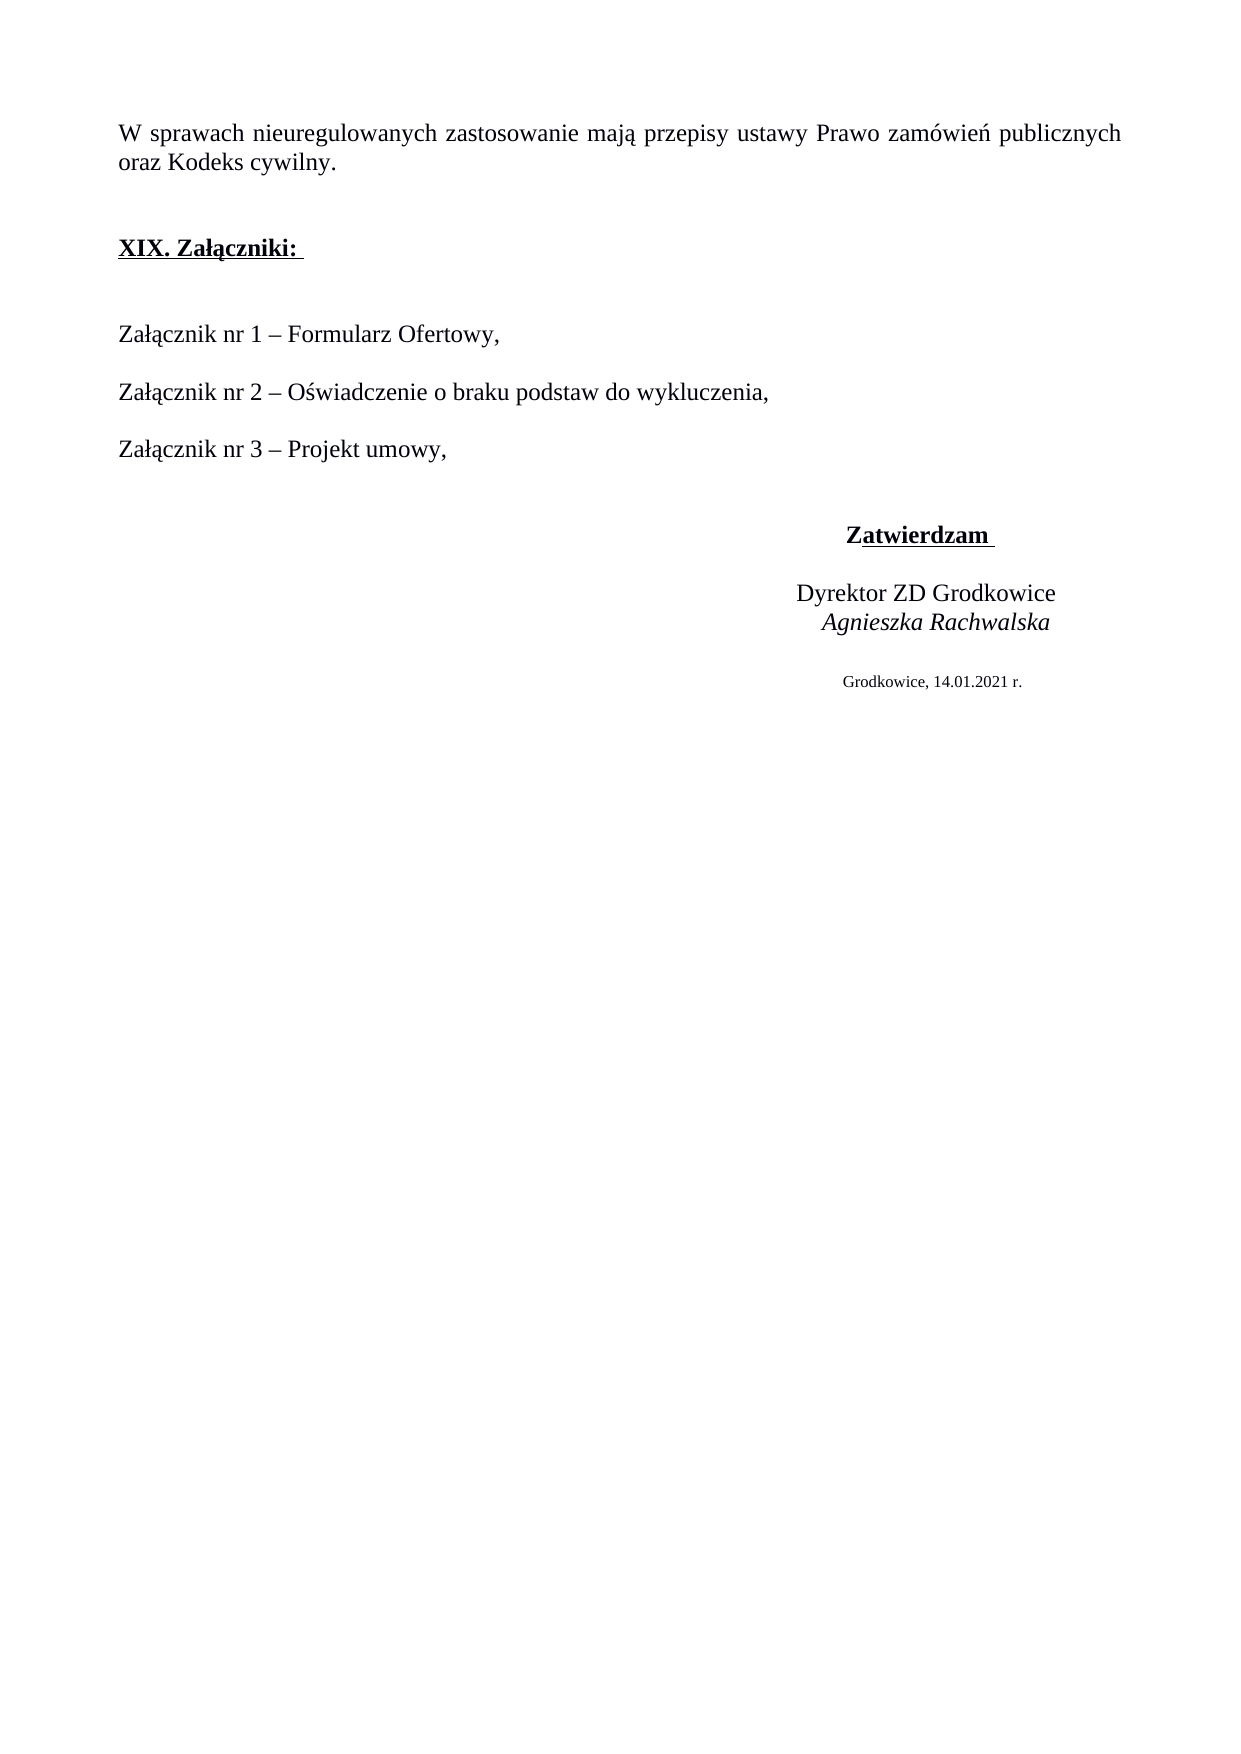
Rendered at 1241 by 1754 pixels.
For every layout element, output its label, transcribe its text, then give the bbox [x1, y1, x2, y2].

text Załącznik nr 1 – Formularz Ofertowy, [118, 319, 1122, 348]
text W sprawach nieuregulowanych zastosowanie mają przepisy ustawy Prawo zamówień publicznych oraz Kodeks cywilny. [118, 118, 1122, 176]
text XIX. Załączniki: [118, 233, 1122, 262]
text Dyrektor ZD Grodkowice [118, 578, 1122, 607]
text Zatwierdzam [118, 521, 1122, 549]
text Załącznik nr 2 – Oświadczenie o braku podstaw do wykluczenia, [118, 377, 1122, 406]
text Grodkowice, 14.01.2021 r. [118, 664, 1122, 693]
text Agnieszka Rachwalska [118, 607, 1122, 636]
text Załącznik nr 3 – Projekt umowy, [118, 434, 1122, 463]
